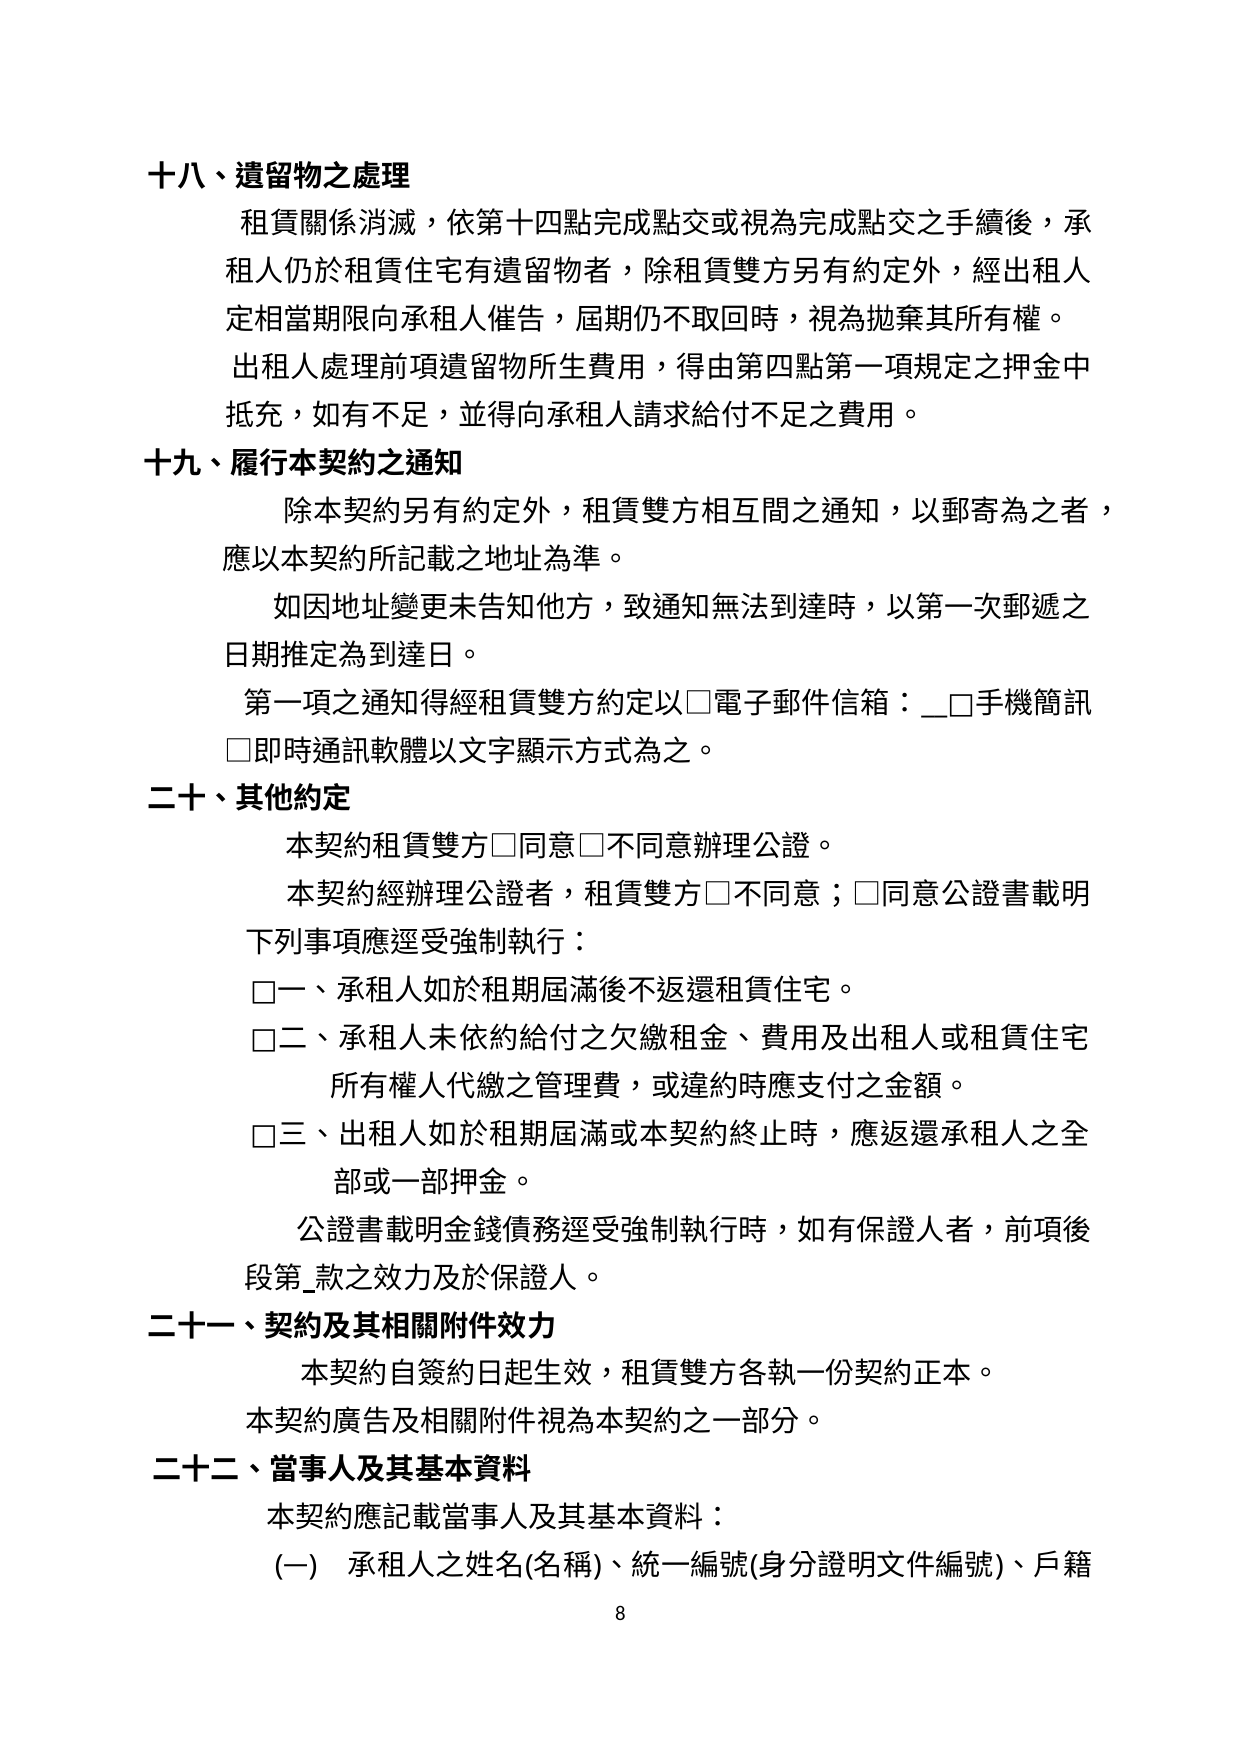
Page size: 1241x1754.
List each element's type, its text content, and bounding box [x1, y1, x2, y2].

text 二十二、當事人及其基本資料 [152, 1441, 1092, 1489]
text □三、出租人如於租期屆滿或本契約終止時，應返還承租人之全部或一部押金。 [250, 1106, 1092, 1202]
text 租賃關係消滅，依第十四點完成點交或視為完成點交之手續後，承租人仍於租賃住宅有遺留物者，除租賃雙方另有約定外，經出租人定相當期限向承租人催告，屆期仍不取回時，視為拋棄其所有權。 [186, 196, 1092, 339]
text 公證書載明金錢債務逕受強制執行時，如有保證人者，前項後段第 款之效力及於保證人。 [244, 1202, 1092, 1298]
text 除本契約另有約定外，租賃雙方相互間之通知，以郵寄為之者，應以本契約所記載之地址為準。 [222, 483, 1092, 579]
text 出租人處理前項遺留物所生費用，得由第四點第一項規定之押金中抵充，如有不足，並得向承租人請求給付不足之費用。 [166, 339, 1092, 435]
list 承租人之姓名(名稱)、統一編號(身分證明文件編號)、戶籍 [274, 1537, 1092, 1585]
text 本契約廣告及相關附件視為本契約之一部分。 [154, 1393, 1092, 1441]
text 第一項之通知得經租賃雙方約定以□電子郵件信箱：__□手機簡訊□即時通訊軟體以文字顯示方式為之。 [196, 675, 1092, 771]
text 十九、履行本契約之通知 [143, 435, 1092, 483]
text □一、承租人如於租期屆滿後不返還租賃住宅。 [250, 962, 1092, 1010]
text 本契約租賃雙方□同意□不同意辦理公證。 [245, 818, 1092, 866]
text 本契約應記載當事人及其基本資料： [198, 1489, 1092, 1537]
text 二十、其他約定 [148, 771, 1092, 818]
text 本契約經辦理公證者，租賃雙方□不同意；□同意公證書載明下列事項應逕受強制執行： [245, 866, 1092, 962]
text 二十一、契約及其相關附件效力 [148, 1298, 1092, 1346]
text 本契約自簽約日起生效，租賃雙方各執一份契約正本。 [243, 1346, 1092, 1393]
text 如因地址變更未告知他方，致通知無法到達時，以第一次郵遞之日期推定為到達日。 [222, 579, 1092, 675]
text □二、承租人未依約給付之欠繳租金、費用及出租人或租賃住宅所有權人代繳之管理費，或違約時應支付之金額。 [250, 1010, 1092, 1106]
text 十八、遺留物之處理 [148, 148, 1092, 196]
